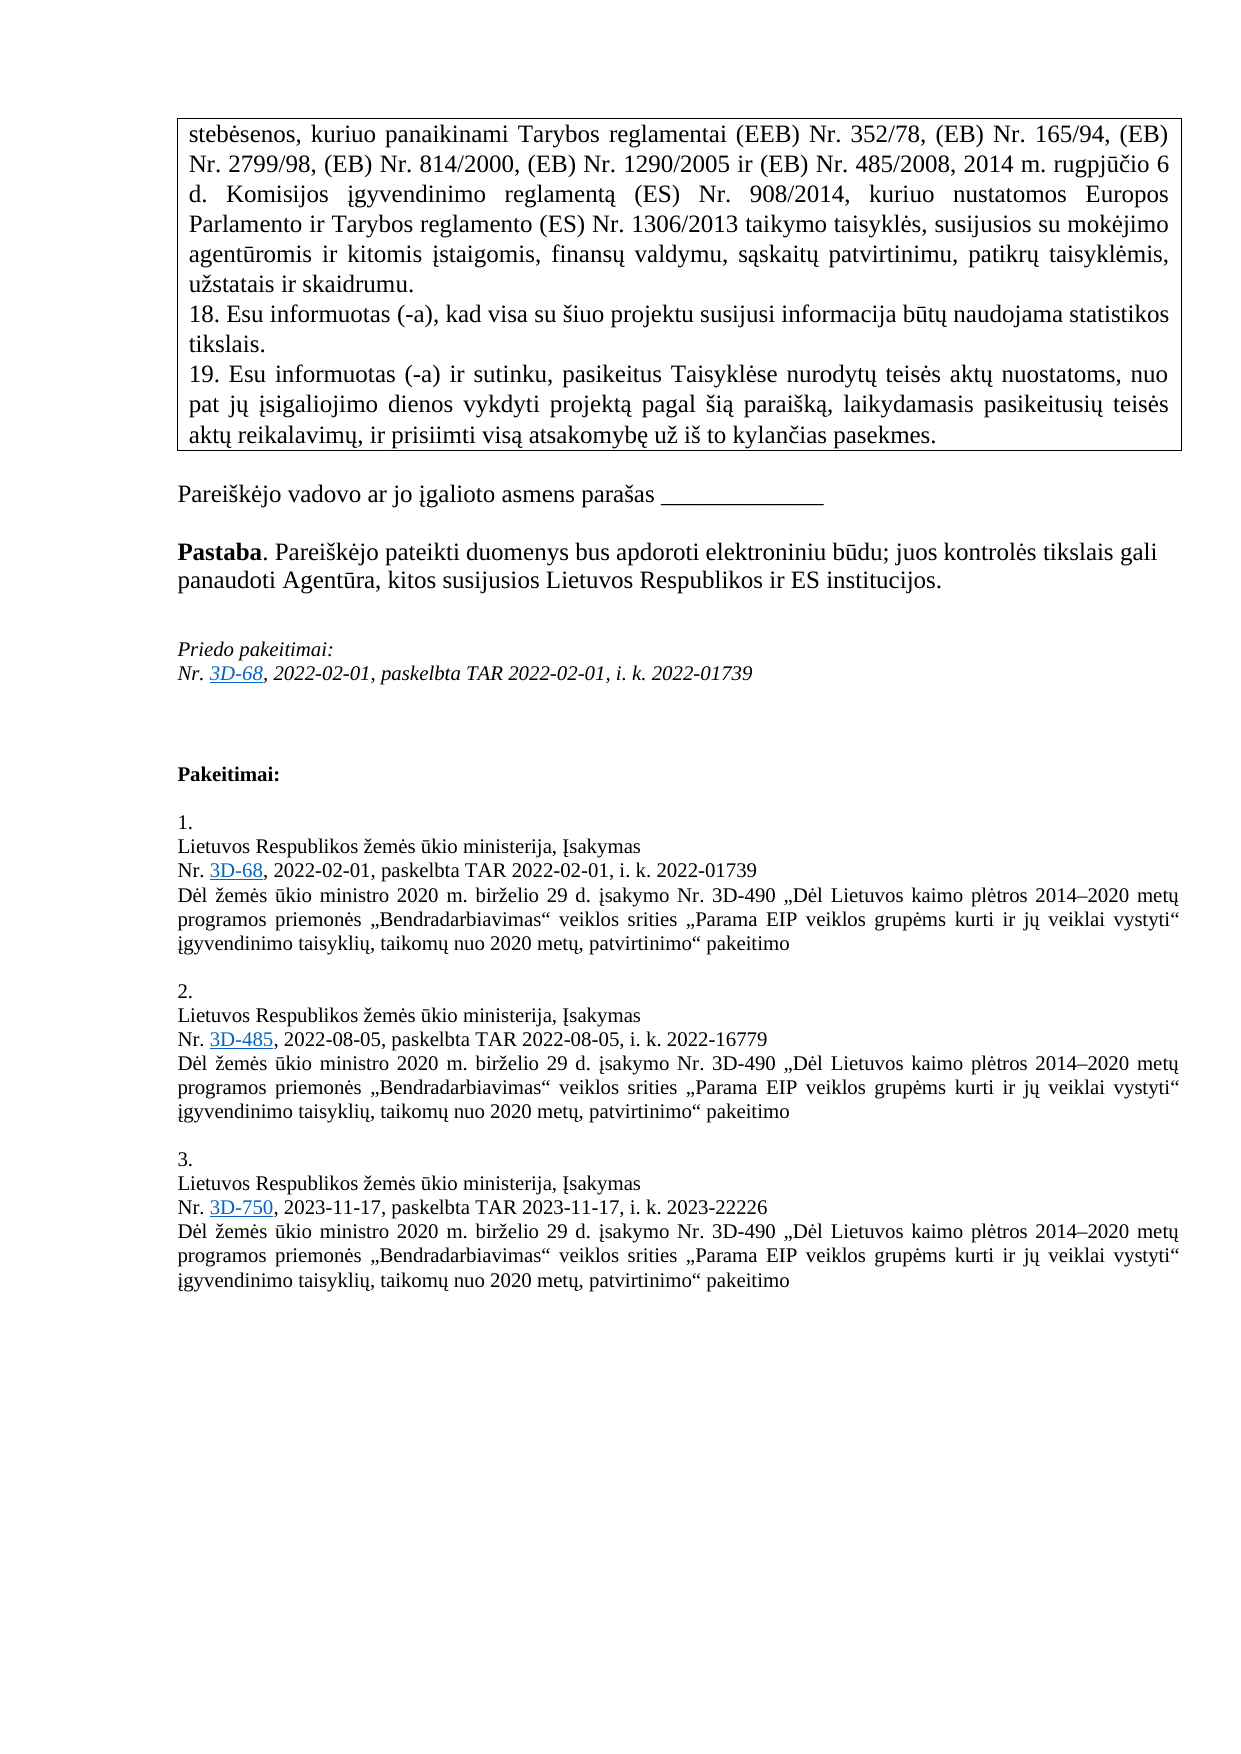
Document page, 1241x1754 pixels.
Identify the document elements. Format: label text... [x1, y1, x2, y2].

text Lietuvos Respublikos žemės ūkio ministerija, Įsakymas [177, 834, 1181, 858]
text Nr. 3D-485, 2022-08-05, paskelbta TAR 2022-08-05, i. k. 2022-16779 [177, 1027, 1181, 1051]
text Dėl žemės ūkio ministro 2020 m. birželio 29 d. įsakymo Nr. 3D-490 „Dėl Lietuvos kaimo plėtros 2014–2020 metų programos priemonės „Bendradarbiavimas“ veiklos srities „Parama EIP veiklos grupėms kurti ir jų veiklai vystyti“ įgyvendinimo taisyklių, taikomų nuo 2020 metų, patvirtinimo“ pakeitimo [177, 1051, 1181, 1123]
text Pastaba. Pareiškėjo pateikti duomenys bus apdoroti elektroniniu būdu; juos kontrolės tikslais gali panaudoti Agentūra, kitos susijusios Lietuvos Respublikos ir ES institucijos. [177, 537, 1181, 594]
text Pareiškėjo vadovo ar jo įgalioto asmens parašas _____________ [177, 479, 1181, 508]
text 1. [177, 810, 1181, 834]
text Nr. 3D-750, 2023-11-17, paskelbta TAR 2023-11-17, i. k. 2023-22226 [177, 1195, 1181, 1219]
text Priedo pakeitimai: [177, 637, 1181, 661]
text Lietuvos Respublikos žemės ūkio ministerija, Įsakymas [177, 1003, 1181, 1027]
text 3. [177, 1147, 1181, 1171]
text Nr. 3D-68, 2022-02-01, paskelbta TAR 2022-02-01, i. k. 2022-01739 [177, 661, 1181, 685]
text Dėl žemės ūkio ministro 2020 m. birželio 29 d. įsakymo Nr. 3D-490 „Dėl Lietuvos kaimo plėtros 2014–2020 metų programos priemonės „Bendradarbiavimas“ veiklos srities „Parama EIP veiklos grupėms kurti ir jų veiklai vystyti“ įgyvendinimo taisyklių, taikomų nuo 2020 metų, patvirtinimo“ pakeitimo [177, 882, 1181, 955]
text Nr. 3D-68, 2022-02-01, paskelbta TAR 2022-02-01, i. k. 2022-01739 [177, 858, 1181, 882]
table_header stebėsenos, kuriuo panaikinami Tarybos reglamentai (EEB) Nr. 352/78, (EB) Nr. 165/94, (EB) Nr. 2799/98, (EB) Nr. 814/2000, (EB) Nr. 1290/2005 ir (EB) Nr. 485/2008, 2014 m. rugpjūčio 6 d. Komisijos įgyvendinimo reglamentą (ES) Nr. 908/2014, kuriuo nustatomos Europos Parlamento ir Tarybos reglamento (ES) Nr. 1306/2013 taikymo taisyklės, susijusios su mokėjimo agentūromis ir kitomis įstaigomis, finansų valdymu, sąskaitų patvirtinimu, patikrų taisyklėmis, užstatais ir skaidrumu. 18. Esu informuotas (-a), kad visa su šiuo projektu susijusi informacija būtų naudojama statistikos tikslais. 19. Esu informuotas (-a) ir sutinku, pasikeitus Taisyklėse nurodytų teisės aktų nuostatoms, nuo pat jų įsigaliojimo dienos vykdyti projektą pagal šią paraišką, laikydamasis pasikeitusių teisės aktų reikalavimų, ir prisiimti visą atsakomybę už iš to kylančias pasekmes. [178, 119, 1181, 450]
text Lietuvos Respublikos žemės ūkio ministerija, Įsakymas [177, 1171, 1181, 1195]
text Dėl žemės ūkio ministro 2020 m. birželio 29 d. įsakymo Nr. 3D-490 „Dėl Lietuvos kaimo plėtros 2014–2020 metų programos priemonės „Bendradarbiavimas“ veiklos srities „Parama EIP veiklos grupėms kurti ir jų veiklai vystyti“ įgyvendinimo taisyklių, taikomų nuo 2020 metų, patvirtinimo“ pakeitimo [177, 1219, 1181, 1292]
text 2. [177, 979, 1181, 1003]
text Pakeitimai: [177, 762, 1181, 786]
